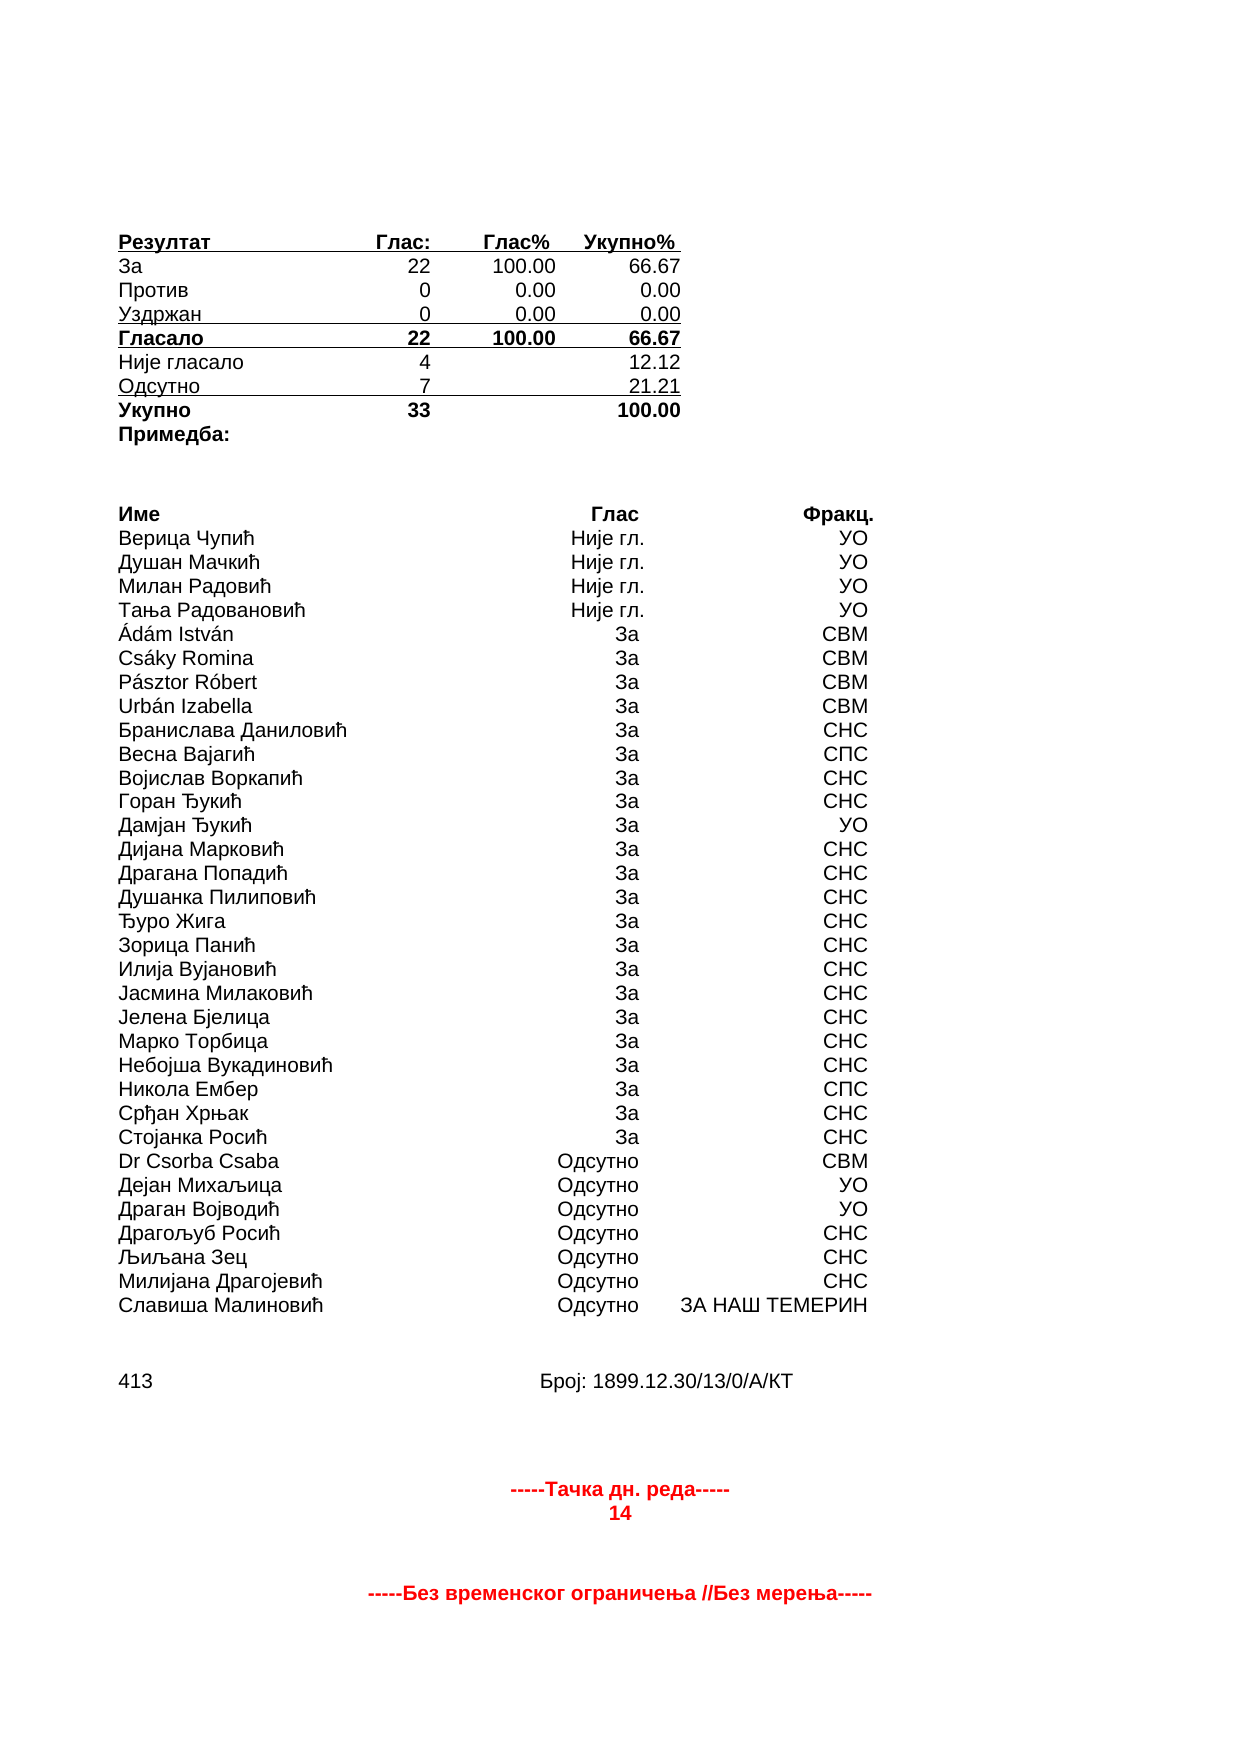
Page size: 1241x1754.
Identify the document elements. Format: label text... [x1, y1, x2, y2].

text 413 Број: 1899.12.30/13/0/A/КТ [118, 1368, 1122, 1392]
text Весна Вајагић За СПС [118, 741, 1122, 765]
text За 22 100.00 66.67 [118, 254, 1122, 278]
text Одсутно 7 21.21 [118, 374, 1122, 398]
text Ђуро Жига За СНС [118, 909, 1122, 933]
text Dr Csorba Csaba Одсутно СВМ [118, 1149, 1122, 1173]
text Душанка Пилиповић За СНС [118, 885, 1122, 909]
text Горан Ђукић За СНС [118, 789, 1122, 813]
text Јелена Бјелица За СНС [118, 1005, 1122, 1029]
text Славиша Малиновић Одсутно ЗА НАШ ТЕМЕРИН [118, 1292, 1122, 1316]
text Ádám István За СВМ [118, 622, 1122, 646]
text Војислав Воркапић За СНС [118, 765, 1122, 789]
text Марко Торбица За СНС [118, 1029, 1122, 1053]
text Драгољуб Росић Одсутно СНС [118, 1221, 1122, 1244]
text Срђан Хрњак За СНС [118, 1101, 1122, 1125]
text -----Без временског ограничења //Без мерења----- [118, 1580, 1122, 1604]
text Драган Војводић Одсутно УО [118, 1197, 1122, 1221]
text Никола Ембер За СПС [118, 1077, 1122, 1101]
text Бранислава Даниловић За СНС [118, 717, 1122, 741]
text Urbán Izabella За СВМ [118, 693, 1122, 717]
text Pásztor Róbert За СВМ [118, 669, 1122, 693]
text Дијана Марковић За СНС [118, 837, 1122, 861]
text Милан Радовић Није гл. УО [118, 574, 1122, 598]
text Јасмина Милаковић За СНС [118, 981, 1122, 1005]
text Дејан Михаљица Одсутно УО [118, 1173, 1122, 1197]
text Милијана Драгојевић Одсутно СНС [118, 1268, 1122, 1292]
text Дамјан Ђукић За УО [118, 813, 1122, 837]
text Љиљана Зец Одсутно СНС [118, 1244, 1122, 1268]
text Резултат Глас: Глас% Укупно% [118, 230, 1122, 254]
text Зорица Панић За СНС [118, 933, 1122, 957]
text Небојша Вукадиновић За СНС [118, 1053, 1122, 1077]
text Душан Мачкић Није гл. УО [118, 550, 1122, 574]
text Примедба: [118, 422, 1122, 446]
text Драгана Попадић За СНС [118, 861, 1122, 885]
text Верица Чупић Није гл. УО [118, 526, 1122, 550]
text Уздржан 0 0.00 0.00 [118, 302, 1122, 326]
text Csáky Romina За СВМ [118, 646, 1122, 669]
text Име Глас Фракц. [118, 502, 1122, 526]
text Гласало 22 100.00 66.67 [118, 326, 1122, 350]
text Стојанка Росић За СНС [118, 1125, 1122, 1149]
text Није гласало 4 12.12 [118, 350, 1122, 374]
text Против 0 0.00 0.00 [118, 278, 1122, 302]
text Укупно 33 100.00 [118, 398, 1122, 422]
text Илија Вујановић За СНС [118, 957, 1122, 981]
text Тања Радовановић Није гл. УО [118, 598, 1122, 622]
text -----Тачка дн. реда----- [118, 1476, 1122, 1500]
text 14 [118, 1500, 1122, 1524]
